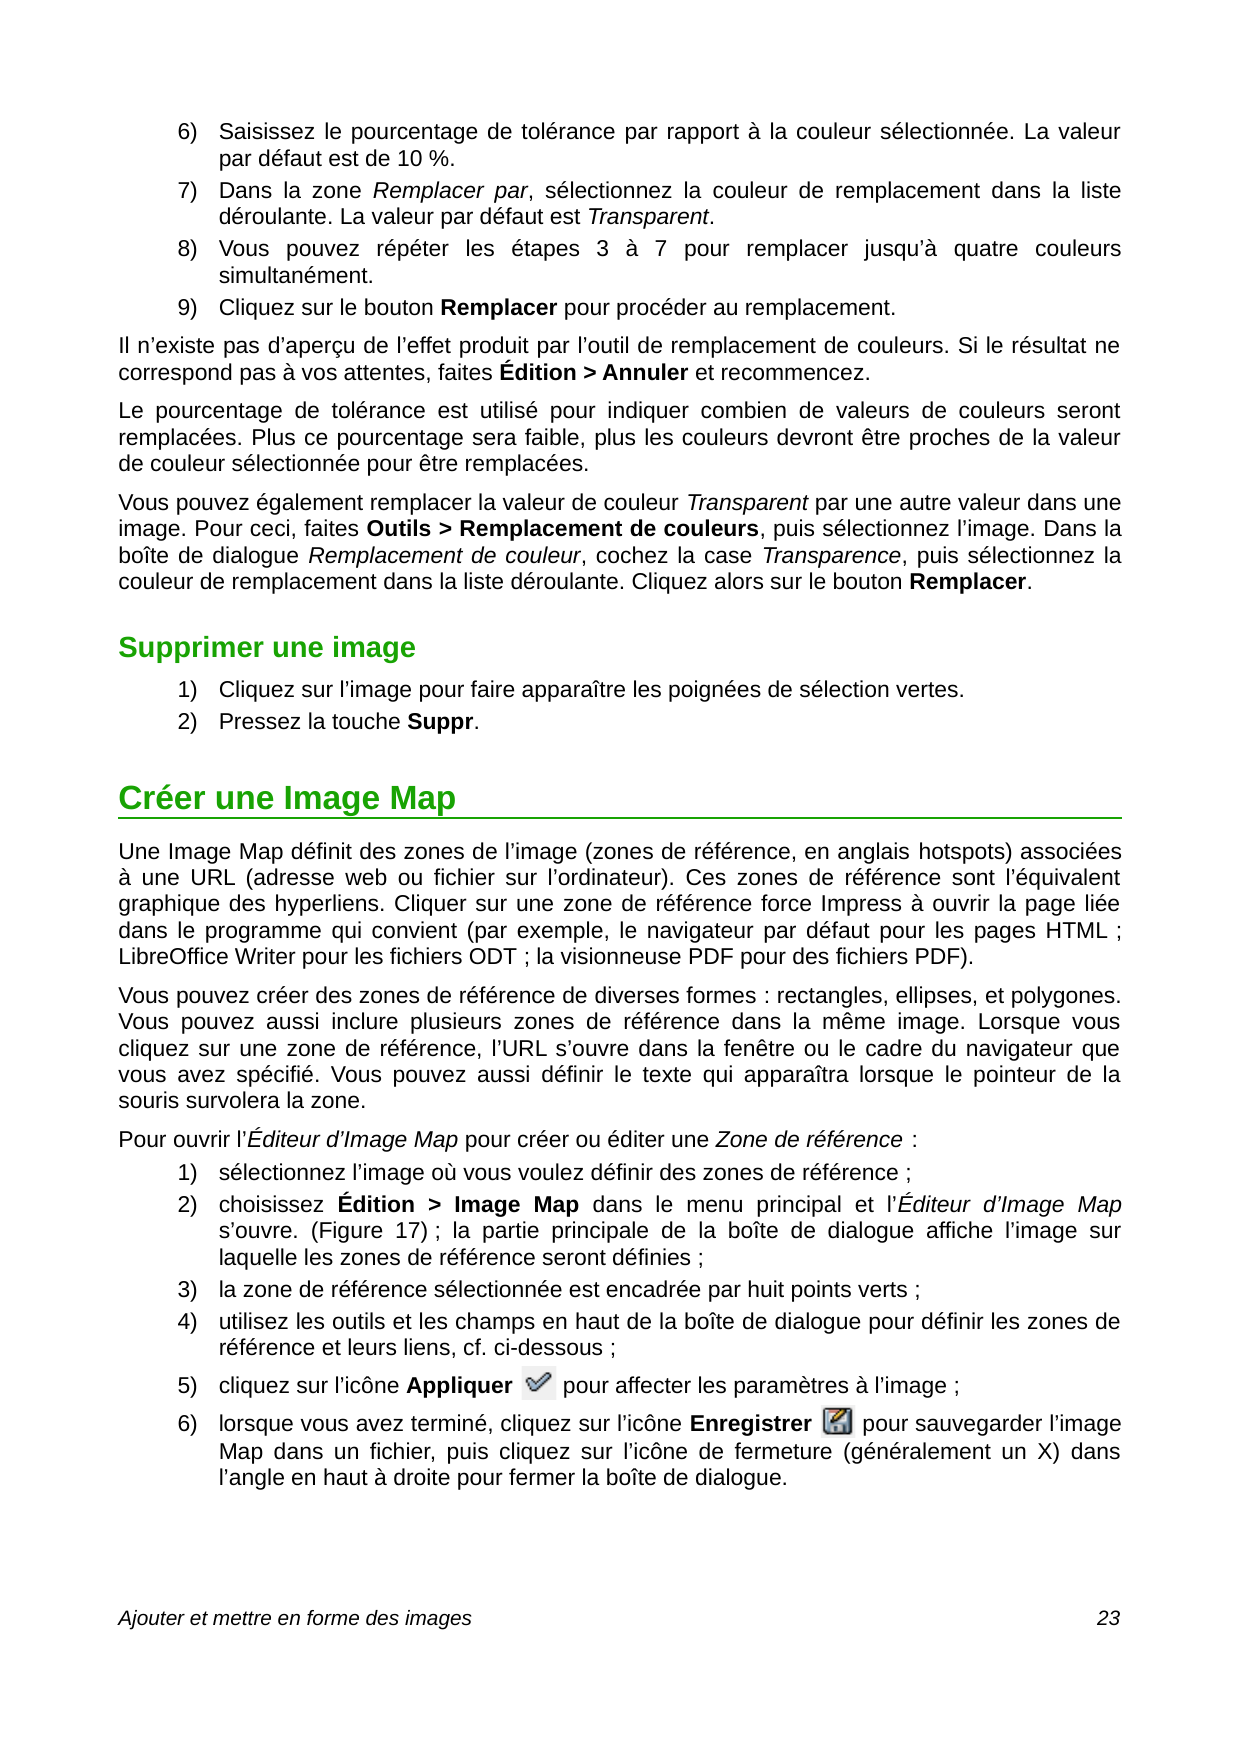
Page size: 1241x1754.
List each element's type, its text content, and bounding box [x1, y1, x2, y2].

list Cliquez sur l’image pour faire apparaître les poignées de sélection vertes. [177, 676, 1122, 702]
list Dans la zone Remplacer par, sélectionnez la couleur de remplacement dans la liste déroulante. La valeur par défaut est Transparent. [177, 177, 1122, 229]
list cliquez sur l’icône Appliquer [177, 1367, 521, 1399]
picture [820, 1405, 856, 1438]
list utilisez les outils et les champs en haut de la boîte de dialogue pour définir les zones de référence et leurs liens, cf. ci-dessous ; [177, 1308, 1122, 1361]
list choisissez Édition > Image Map dans le menu principal et l’Éditeur d’Image Map s’ouvre. (Figure 17) ; la partie principale de la boîte de dialogue affiche l’image sur laquelle les zones de référence seront définies ; [177, 1191, 1122, 1270]
subtitle Supprimer une image [118, 630, 1122, 663]
text Vous pouvez créer des zones de référence de diverses formes : rectangles, ellipses, et polygones. Vous pouvez aussi inclure plusieurs zones de référence dans la même image. Lorsque vous cliquez sur une zone de référence, l’URL s’ouvre dans la fenêtre ou le cadre du navigateur que vous avez spécifié. Vous pouvez aussi définir le texte qui apparaîtra lorsque le pointeur de la souris survolera la zone. [118, 982, 1122, 1114]
text Il n’existe pas d’aperçu de l’effet produit par l’outil de remplacement de couleurs. Si le résultat ne correspond pas à vos attentes, faites Édition > Annuler et recommencez. [118, 332, 1122, 385]
list Cliquez sur le bouton Remplacer pour procéder au remplacement. [177, 294, 1122, 320]
subtitle Pour ouvrir l’Éditeur d’Image Map pour créer ou éditer une Zone de référence : [118, 1126, 1122, 1152]
text Une Image Map définit des zones de l’image (zones de référence, en anglais hotspots) associées à une URL (adresse web ou fichier sur l’ordinateur). Ces zones de référence sont l’équivalent graphique des hyperliens. Cliquer sur une zone de référence force Impress à ouvrir la page liée dans le programme qui convient (par exemple, le navigateur par défaut pour les pages HTML ; LibreOffice Writer pour les fichiers ODT ; la visionneuse PDF pour des fichiers PDF). [118, 838, 1122, 969]
text Le pourcentage de tolérance est utilisé pour indiquer combien de valeurs de couleurs seront remplacées. Plus ce pourcentage sera faible, plus les couleurs devront être proches de la valeur de couleur sélectionnée pour être remplacées. [118, 397, 1122, 476]
picture [521, 1366, 557, 1400]
list la zone de référence sélectionnée est encadrée par huit points verts ; [177, 1276, 1122, 1302]
list pour affecter les paramètres à l’image ; [557, 1367, 1122, 1399]
subtitle Créer une Image Map [118, 778, 1122, 817]
list Saisissez le pourcentage de tolérance par rapport à la couleur sélectionnée. La valeur par défaut est de 10 %. [177, 118, 1122, 171]
text Vous pouvez également remplacer la valeur de couleur Transparent par une autre valeur dans une image. Pour ceci, faites Outils > Remplacement de couleurs, puis sélectionnez l’image. Dans la boîte de dialogue Remplacement de couleur, cochez la case Transparence, puis sélectionnez la couleur de remplacement dans la liste déroulante. Cliquez alors sur le bouton Remplacer. [118, 489, 1122, 594]
list sélectionnez l’image où vous voulez définir des zones de référence ; [177, 1158, 1122, 1185]
list lorsque vous avez terminé, cliquez sur l’icône Enregistrer pour sauvegarder l’image Map dans un fichier, puis cliquez sur l’icône de fermeture (généralement un X) dans l’angle en haut à droite pour fermer la boîte de dialogue. [177, 1405, 1122, 1490]
list Vous pouvez répéter les étapes 3 à 7 pour remplacer jusqu’à quatre couleurs simultanément. [177, 235, 1122, 288]
list Pressez la touche Suppr. [177, 708, 1122, 734]
